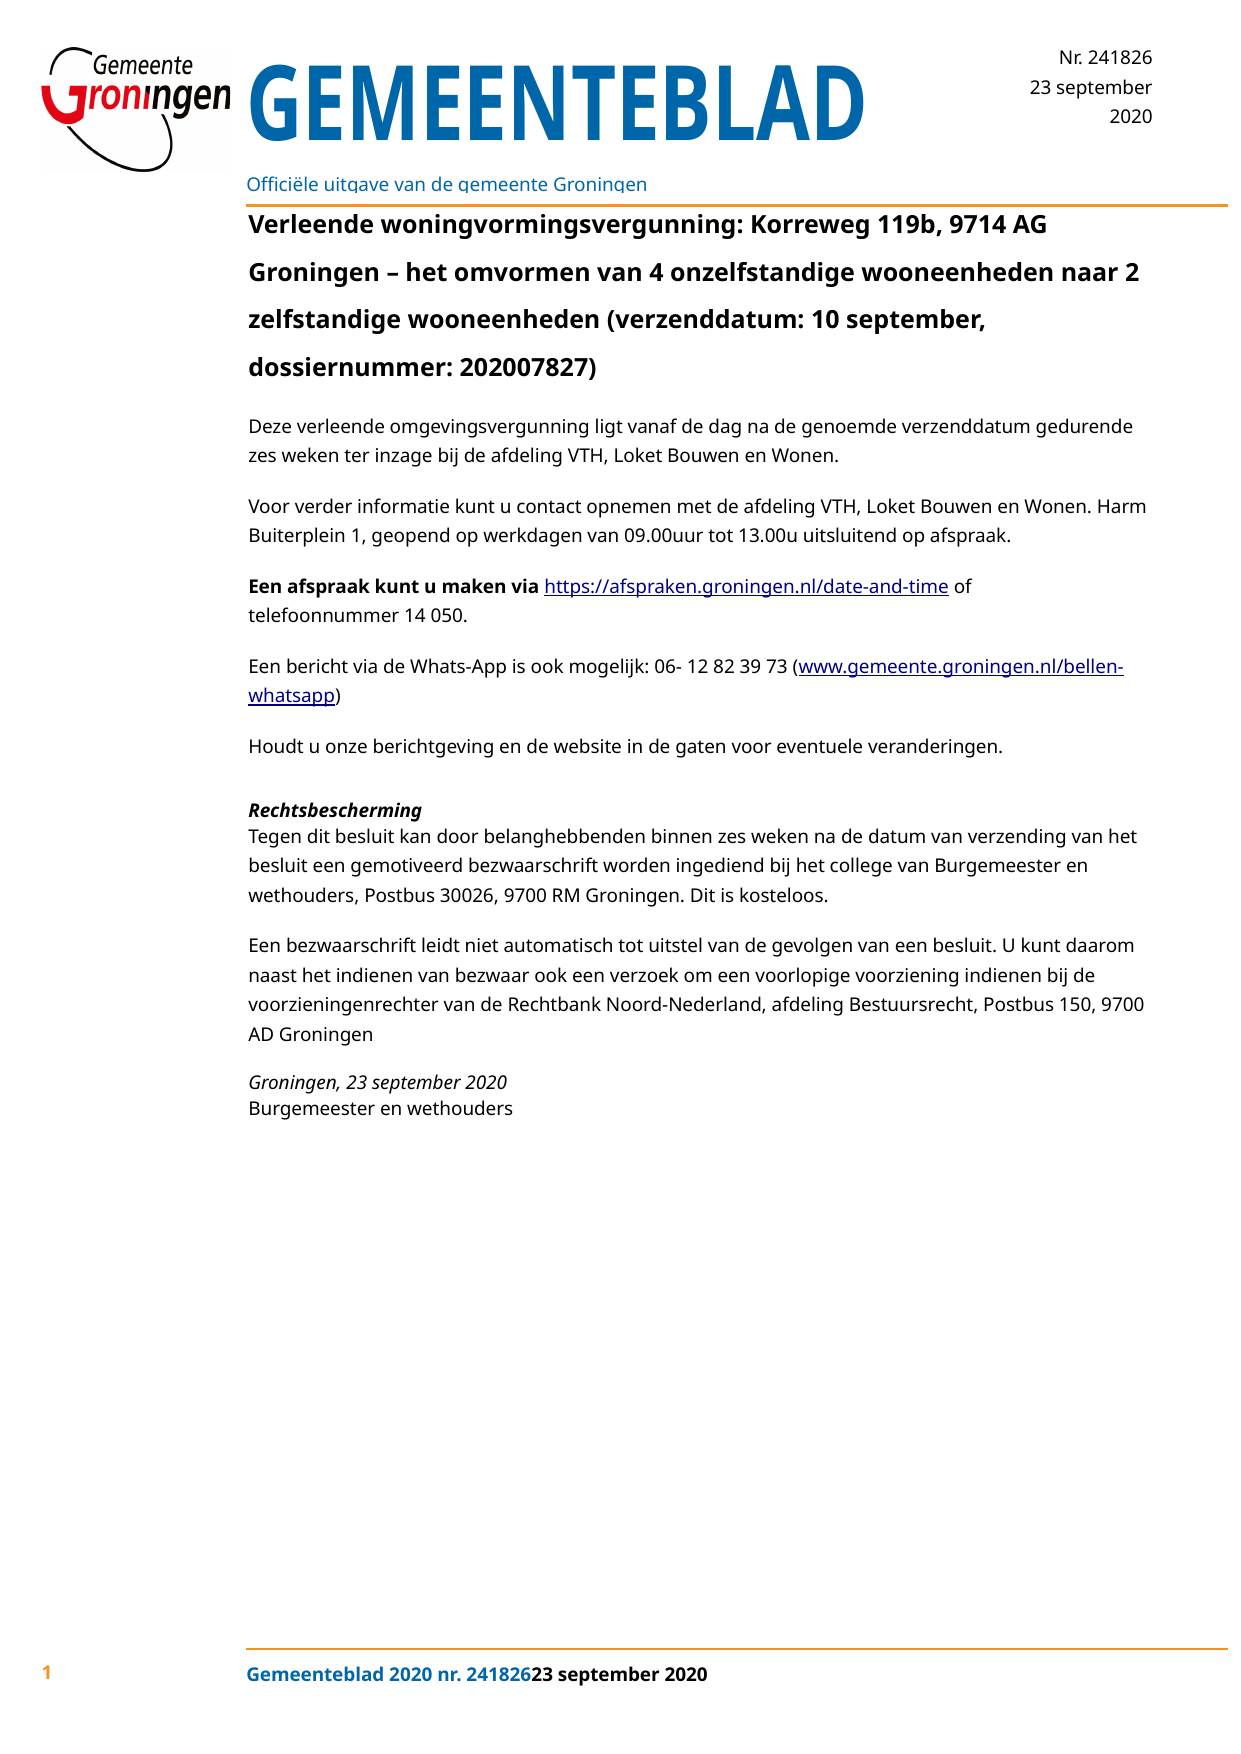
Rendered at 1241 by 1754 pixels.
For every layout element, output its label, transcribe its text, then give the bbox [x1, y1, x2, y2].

text Een bericht via de Whats-App is ook mogelijk: 06- 12 82 39 73 (www.gemeente.groningen.nl/bellen-whatsapp) [248, 653, 1152, 708]
text Deze verleende omgevingsvergunning ligt vanaf de dag na de genoemde verzenddatum gedurende zes weken ter inzage bij de afdeling VTH, Loket Bouwen en Wonen. [248, 413, 1152, 468]
picture [41, 47, 231, 172]
text Voor verder informatie kunt u contact opnemen met de afdeling VTH, Loket Bouwen en Wonen. Harm Buiterplein 1, geopend op werkdagen van 09.00uur tot 13.00u uitsluitend op afspraak. [248, 493, 1152, 548]
text Verleende woningvormingsvergunning: Korreweg 119b, 9714 AG Groningen – het omvormen van 4 onzelfstandige wooneenheden naar 2 zelfstandige wooneenheden (verzenddatum: 10 september, dossiernummer: 202007827) [248, 207, 1152, 384]
text Groningen, 23 september 2020 [248, 1069, 1152, 1095]
text Rechtsbescherming [248, 797, 1152, 823]
text Een afspraak kunt u maken via https://afspraken.groningen.nl/date-and-time of telefoonnummer 14 050. [248, 573, 1152, 628]
text Tegen dit besluit kan door belanghebbenden binnen zes weken na de datum van verzending van het besluit een gemotiveerd bezwaarschrift worden ingediend bij het college van Burgemeester en wethouders, Postbus 30026, 9700 RM Groningen. Dit is kosteloos. [248, 823, 1152, 908]
text Burgemeester en wethouders [248, 1095, 1152, 1120]
text Houdt u onze berichtgeving en de website in de gaten voor eventuele veranderingen. [248, 733, 1152, 759]
text Een bezwaarschrift leidt niet automatisch tot uitstel van de gevolgen van een besluit. U kunt daarom naast het indienen van bezwaar ook een verzoek om een voorlopige voorziening indienen bij de voorzieningenrechter van de Rechtbank Noord-Nederland, afdeling Bestuursrecht, Postbus 150, 9700 AD Groningen [248, 932, 1152, 1047]
